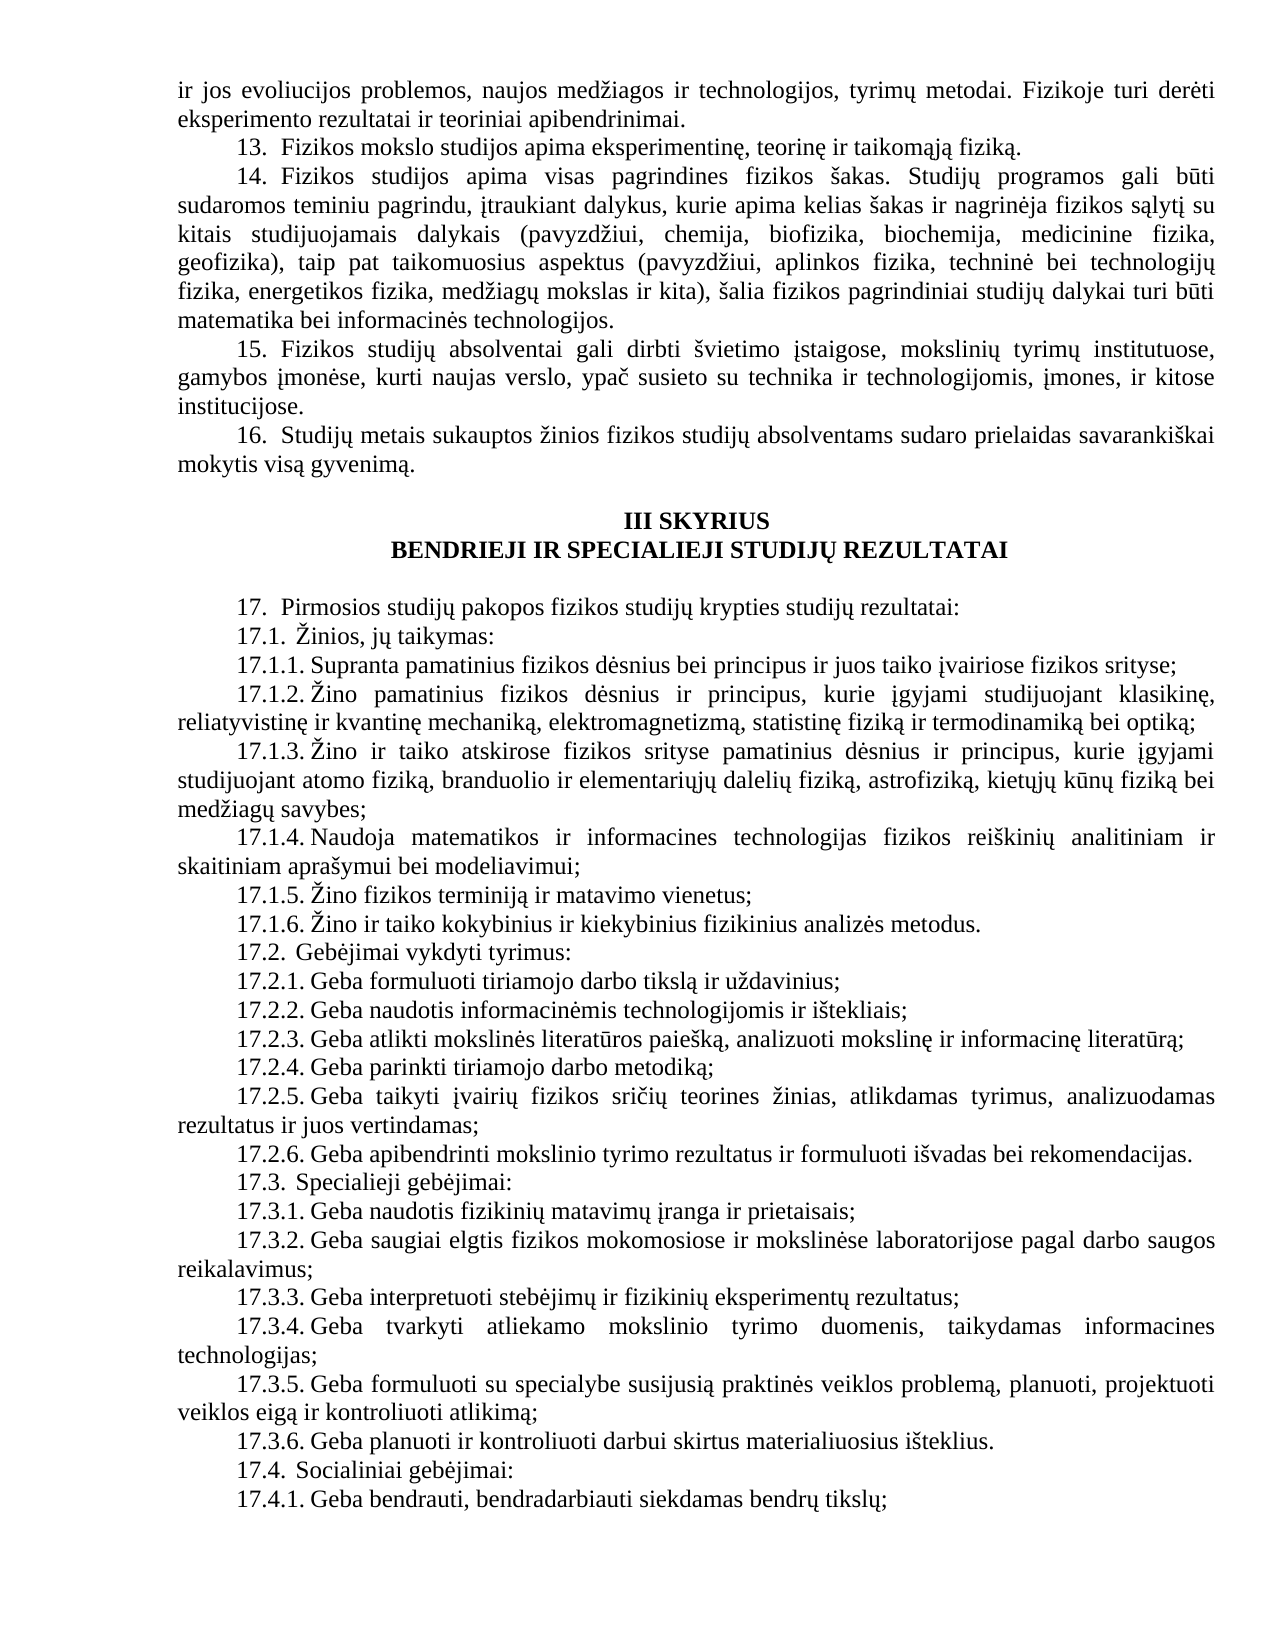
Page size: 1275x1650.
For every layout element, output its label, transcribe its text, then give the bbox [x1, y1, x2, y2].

text 13. Fizikos mokslo studijos apima eksperimentinę, teorinę ir taikomąją fiziką. [177, 132, 1216, 161]
text 17. Pirmosios studijų pakopos fizikos studijų krypties studijų rezultatai: [177, 592, 1216, 621]
text 17.1.6. Žino ir taiko kokybinius ir kiekybinius fizikinius analizės metodus. [177, 909, 1216, 937]
text 17.2.4. Geba parinkti tiriamojo darbo metodiką; [177, 1052, 1216, 1081]
text III SKYRIUS [177, 506, 1216, 535]
text 17.1.4. Naudoja matematikos ir informacines technologijas fizikos reiškinių analitiniam ir skaitiniam aprašymui bei modeliavimui; [177, 822, 1216, 880]
text 17.2. Gebėjimai vykdyti tyrimus: [177, 937, 1216, 966]
text 17.4. Socialiniai gebėjimai: [177, 1455, 1216, 1484]
text 17.2.5. Geba taikyti įvairių fizikos sričių teorines žinias, atlikdamas tyrimus, analizuodamas rezultatus ir juos vertindamas; [177, 1081, 1216, 1139]
text BENDRIEJI IR SPECIALIEJI STUDIJŲ REZULTATAI [177, 535, 1216, 564]
text 15. Fizikos studijų absolventai gali dirbti švietimo įstaigose, mokslinių tyrimų institutuose, gamybos įmonėse, kurti naujas verslo, ypač susieto su technika ir technologijomis, įmones, ir kitose institucijose. [177, 334, 1216, 420]
text 14. Fizikos studijos apima visas pagrindines fizikos šakas. Studijų programos gali būti sudaromos teminiu pagrindu, įtraukiant dalykus, kurie apima kelias šakas ir nagrinėja fizikos sąlytį su kitais studijuojamais dalykais (pavyzdžiui, chemija, biofizika, biochemija, medicinine fizika, geofizika), taip pat taikomuosius aspektus (pavyzdžiui, aplinkos fizika, techninė bei technologijų fizika, energetikos fizika, medžiagų mokslas ir kita), šalia fizikos pagrindiniai studijų dalykai turi būti matematika bei informacinės technologijos. [177, 161, 1216, 334]
text 17.2.1. Geba formuluoti tiriamojo darbo tikslą ir uždavinius; [177, 966, 1216, 995]
text 17.3.4. Geba tvarkyti atliekamo mokslinio tyrimo duomenis, taikydamas informacines technologijas; [177, 1311, 1216, 1369]
text 17.1.3. Žino ir taiko atskirose fizikos srityse pamatinius dėsnius ir principus, kurie įgyjami studijuojant atomo fiziką, branduolio ir elementariųjų dalelių fiziką, astrofiziką, kietųjų kūnų fiziką bei medžiagų savybes; [177, 736, 1216, 822]
text 17.1.2. Žino pamatinius fizikos dėsnius ir principus, kurie įgyjami studijuojant klasikinę, reliatyvistinę ir kvantinę mechaniką, elektromagnetizmą, statistinę fiziką ir termodinamiką bei optiką; [177, 679, 1216, 736]
text 17.3.5. Geba formuluoti su specialybe susijusią praktinės veiklos problemą, planuoti, projektuoti veiklos eigą ir kontroliuoti atlikimą; [177, 1369, 1216, 1426]
text 17.1.5. Žino fizikos terminiją ir matavimo vienetus; [177, 880, 1216, 909]
text 17.2.6. Geba apibendrinti mokslinio tyrimo rezultatus ir formuluoti išvadas bei rekomendacijas. [177, 1139, 1216, 1167]
text 17.4.1. Geba bendrauti, bendradarbiauti siekdamas bendrų tikslų; [177, 1484, 1216, 1512]
text 17.3.3. Geba interpretuoti stebėjimų ir fizikinių eksperimentų rezultatus; [177, 1282, 1216, 1311]
text 17.2.2. Geba naudotis informacinėmis technologijomis ir ištekliais; [177, 995, 1216, 1024]
text 17.1. Žinios, jų taikymas: [177, 621, 1216, 650]
text 17.3.6. Geba planuoti ir kontroliuoti darbui skirtus materialiuosius išteklius. [177, 1426, 1216, 1455]
text 17.3. Specialieji gebėjimai: [177, 1167, 1216, 1196]
text 17.2.3. Geba atlikti mokslinės literatūros paiešką, analizuoti mokslinę ir informacinę literatūrą; [177, 1024, 1216, 1052]
text 16. Studijų metais sukauptos žinios fizikos studijų absolventams sudaro prielaidas savarankiškai mokytis visą gyvenimą. [177, 420, 1216, 477]
text 17.3.2. Geba saugiai elgtis fizikos mokomosiose ir mokslinėse laboratorijose pagal darbo saugos reikalavimus; [177, 1225, 1216, 1282]
text 17.1.1. Supranta pamatinius fizikos dėsnius bei principus ir juos taiko įvairiose fizikos srityse; [177, 650, 1216, 679]
text ir jos evoliucijos problemos, naujos medžiagos ir technologijos, tyrimų metodai. Fizikoje turi derėti eksperimento rezultatai ir teoriniai apibendrinimai. [177, 75, 1216, 132]
text 17.3.1. Geba naudotis fizikinių matavimų įranga ir prietaisais; [177, 1196, 1216, 1225]
